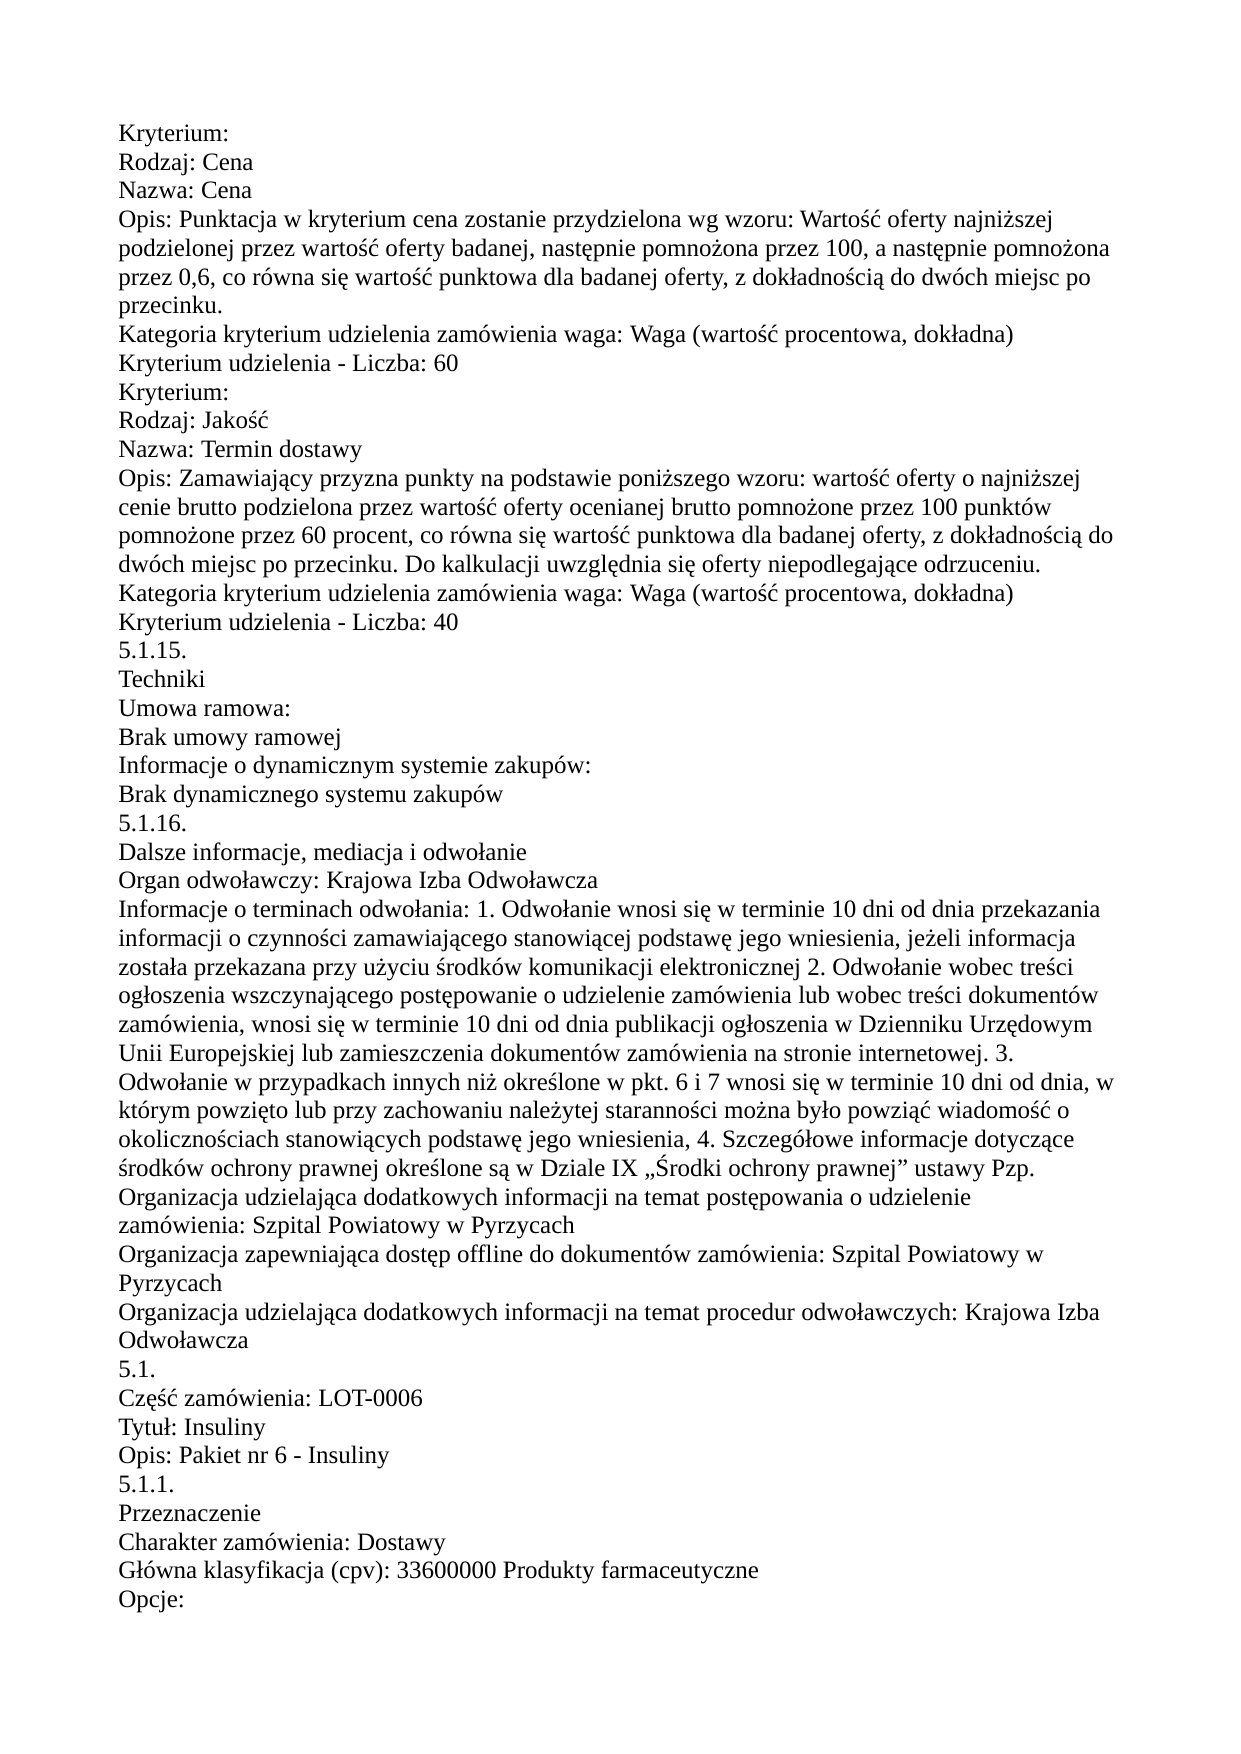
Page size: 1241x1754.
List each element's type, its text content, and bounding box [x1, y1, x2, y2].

text Kryterium: [118, 118, 1122, 147]
text Przeznaczenie [118, 1498, 1122, 1527]
text Opis: Punktacja w kryterium cena zostanie przydzielona wg wzoru: Wartość oferty najniższej podzielonej przez wartość oferty badanej, następnie pomnożona przez 100, a następnie pomnożona przez 0,6, co równa się wartość punktowa dla badanej oferty, z dokładnością do dwóch miejsc po przecinku. [118, 204, 1122, 319]
text Część zamówienia: LOT-0006 [118, 1383, 1122, 1412]
text Główna klasyfikacja (cpv): 33600000 Produkty farmaceutyczne [118, 1556, 1122, 1584]
text Informacje o terminach odwołania: 1. Odwołanie wnosi się w terminie 10 dni od dnia przekazania informacji o czynności zamawiającego stanowiącej podstawę jego wniesienia, jeżeli informacja została przekazana przy użyciu środków komunikacji elektronicznej 2. Odwołanie wobec treści ogłoszenia wszczynającego postępowanie o udzielenie zamówienia lub wobec treści dokumentów zamówienia, wnosi się w terminie 10 dni od dnia publikacji ogłoszenia w Dzienniku Urzędowym Unii Europejskiej lub zamieszczenia dokumentów zamówienia na stronie internetowej. 3. Odwołanie w przypadkach innych niż określone w pkt. 6 i 7 wnosi się w terminie 10 dni od dnia, w którym powzięto lub przy zachowaniu należytej staranności można było powziąć wiadomość o okolicznościach stanowiących podstawę jego wniesienia, 4. Szczegółowe informacje dotyczące środków ochrony prawnej określone są w Dziale IX „Środki ochrony prawnej” ustawy Pzp. [118, 894, 1122, 1182]
text 5.1.16. [118, 808, 1122, 837]
text Kategoria kryterium udzielenia zamówienia waga: Waga (wartość procentowa, dokładna) [118, 578, 1122, 607]
text 5.1.15. [118, 636, 1122, 664]
text Techniki [118, 664, 1122, 693]
text 5.1.1. [118, 1469, 1122, 1498]
text Kryterium udzielenia - Liczba: 60 [118, 348, 1122, 377]
text Rodzaj: Jakość [118, 406, 1122, 434]
text Rodzaj: Cena [118, 147, 1122, 176]
text Organizacja zapewniająca dostęp offline do dokumentów zamówienia: Szpital Powiatowy w Pyrzycach [118, 1239, 1122, 1297]
text Brak umowy ramowej [118, 722, 1122, 751]
text Umowa ramowa: [118, 693, 1122, 722]
text Opcje: [118, 1584, 1122, 1613]
text Kryterium: [118, 377, 1122, 406]
text Opis: Pakiet nr 6 - Insuliny [118, 1441, 1122, 1469]
text Informacje o dynamicznym systemie zakupów: [118, 751, 1122, 779]
text 5.1. [118, 1354, 1122, 1383]
text Opis: Zamawiający przyzna punkty na podstawie poniższego wzoru: wartość oferty o najniższej cenie brutto podzielona przez wartość oferty ocenianej brutto pomnożone przez 100 punktów pomnożone przez 60 procent, co równa się wartość punktowa dla badanej oferty, z dokładnością do dwóch miejsc po przecinku. Do kalkulacji uwzględnia się oferty niepodlegające odrzuceniu. [118, 463, 1122, 578]
text Nazwa: Cena [118, 176, 1122, 204]
text Dalsze informacje, mediacja i odwołanie [118, 837, 1122, 866]
text Nazwa: Termin dostawy [118, 434, 1122, 463]
text Organizacja udzielająca dodatkowych informacji na temat procedur odwoławczych: Krajowa Izba Odwoławcza [118, 1297, 1122, 1354]
text Organ odwoławczy: Krajowa Izba Odwoławcza [118, 866, 1122, 894]
text Kryterium udzielenia - Liczba: 40 [118, 607, 1122, 636]
text Kategoria kryterium udzielenia zamówienia waga: Waga (wartość procentowa, dokładna) [118, 319, 1122, 348]
text Brak dynamicznego systemu zakupów [118, 779, 1122, 808]
text Organizacja udzielająca dodatkowych informacji na temat postępowania o udzielenie zamówienia: Szpital Powiatowy w Pyrzycach [118, 1182, 1122, 1239]
text Charakter zamówienia: Dostawy [118, 1527, 1122, 1556]
text Tytuł: Insuliny [118, 1412, 1122, 1441]
